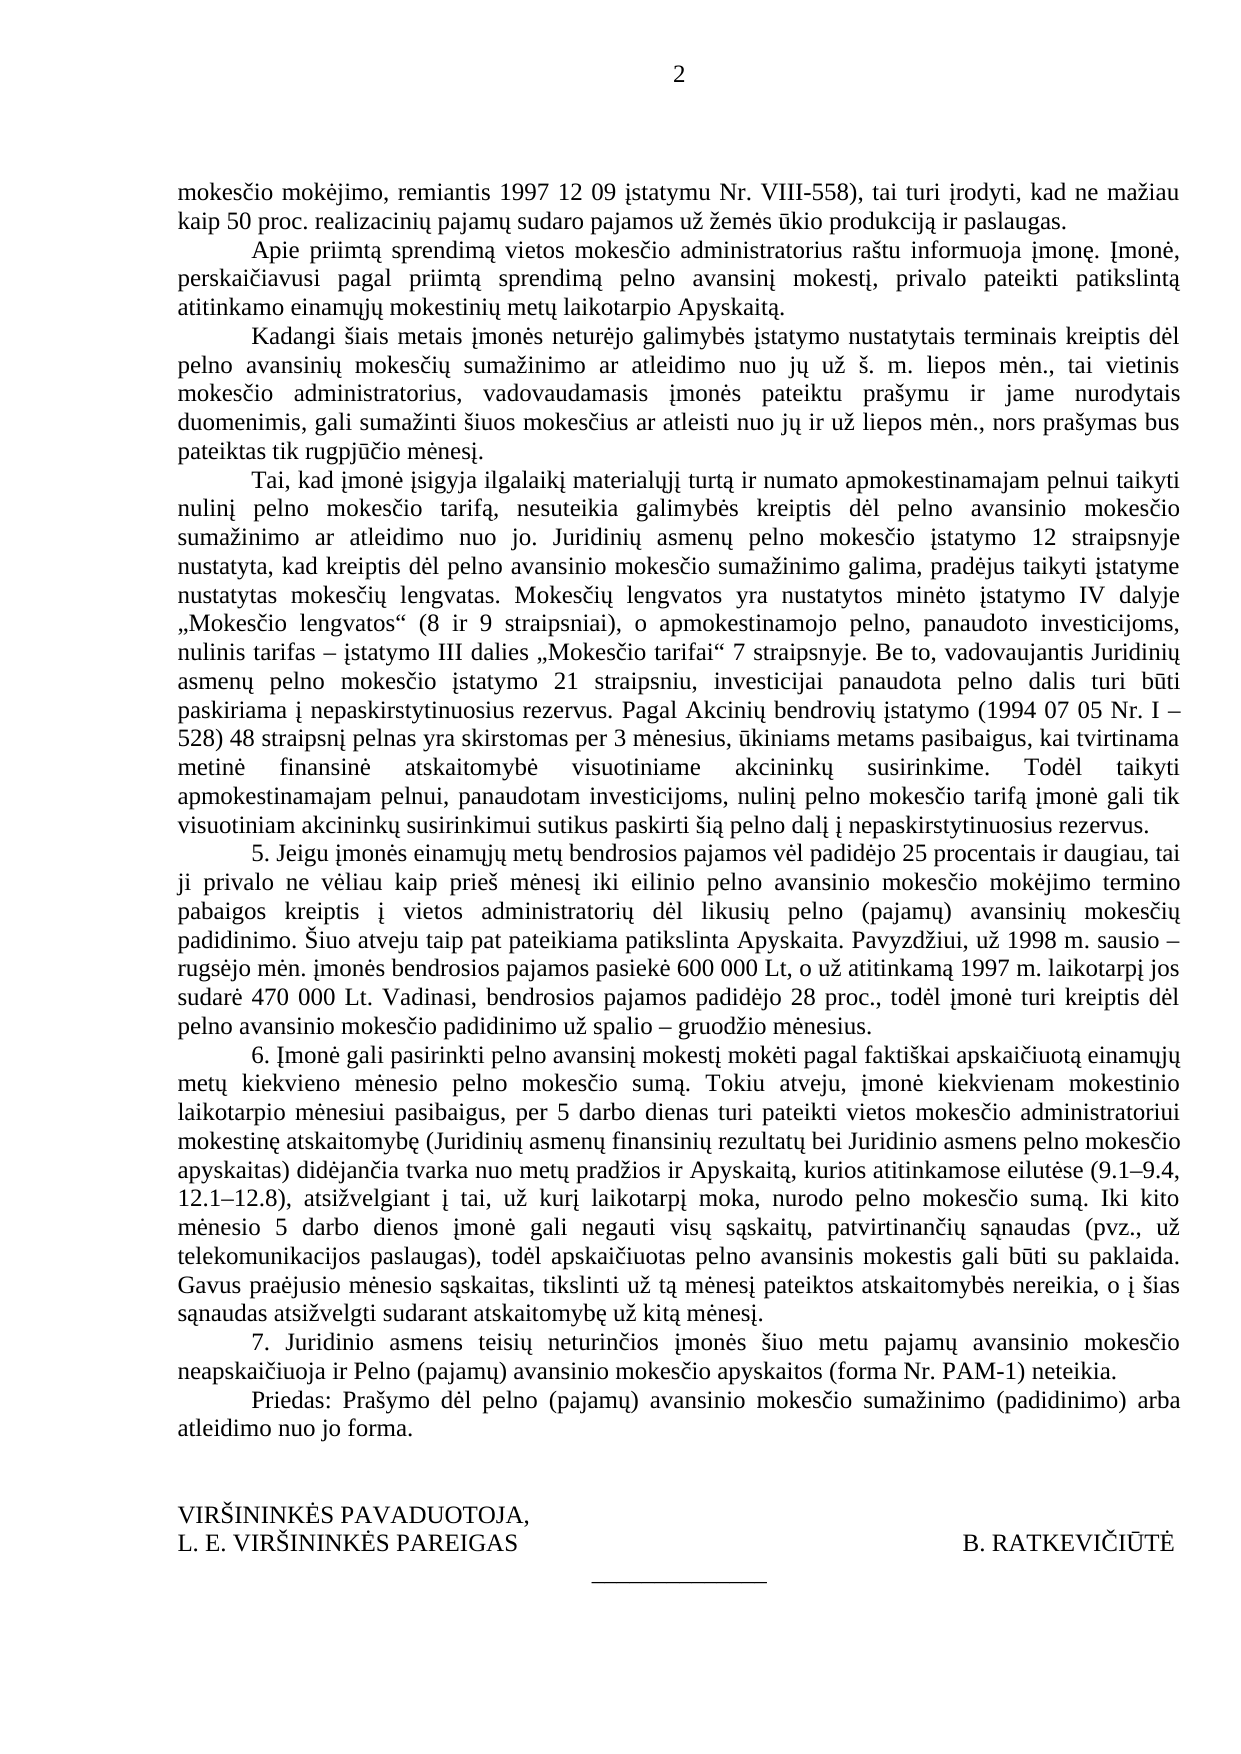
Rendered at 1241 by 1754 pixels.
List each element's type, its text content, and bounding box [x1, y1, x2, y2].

text mokesčio mokėjimo, remiantis 1997 12 09 įstatymu Nr. VIII-558), tai turi įrodyti, kad ne mažiau kaip 50 proc. realizacinių pajamų sudaro pajamos už žemės ūkio produkciją ir paslaugas. [177, 177, 1181, 235]
text ______________ [177, 1557, 1181, 1586]
text Apie priimtą sprendimą vietos mokesčio administratorius raštu informuoja įmonę. Įmonė, perskaičiavusi pagal priimtą sprendimą pelno avansinį mokestį, privalo pateikti patikslintą atitinkamo einamųjų mokestinių metų laikotarpio Apyskaitą. [177, 235, 1181, 321]
text VIRŠININKĖS PAVADUOTOJA, [177, 1500, 1181, 1528]
text Kadangi šiais metais įmonės neturėjo galimybės įstatymo nustatytais terminais kreiptis dėl pelno avansinių mokesčių sumažinimo ar atleidimo nuo jų už š. m. liepos mėn., tai vietinis mokesčio administratorius, vadovaudamasis įmonės pateiktu prašymu ir jame nurodytais duomenimis, gali sumažinti šiuos mokesčius ar atleisti nuo jų ir už liepos mėn., nors prašymas bus pateiktas tik rugpjūčio mėnesį. [177, 321, 1181, 465]
text 6. Įmonė gali pasirinkti pelno avansinį mokestį mokėti pagal faktiškai apskaičiuotą einamųjų metų kiekvieno mėnesio pelno mokesčio sumą. Tokiu atveju, įmonė kiekvienam mokestinio laikotarpio mėnesiui pasibaigus, per 5 darbo dienas turi pateikti vietos mokesčio administratoriui mokestinę atskaitomybę (Juridinių asmenų finansinių rezultatų bei Juridinio asmens pelno mokesčio apyskaitas) didėjančia tvarka nuo metų pradžios ir Apyskaitą, kurios atitinkamose eilutėse (9.1–9.4, 12.1–12.8), atsižvelgiant į tai, už kurį laikotarpį moka, nurodo pelno mokesčio sumą. Iki kito mėnesio 5 darbo dienos įmonė gali negauti visų sąskaitų, patvirtinančių sąnaudas (pvz., už telekomunikacijos paslaugas), todėl apskaičiuotas pelno avansinis mokestis gali būti su paklaida. Gavus praėjusio mėnesio sąskaitas, tikslinti už tą mėnesį pateiktos atskaitomybės nereikia, o į šias sąnaudas atsižvelgti sudarant atskaitomybę už kitą mėnesį. [177, 1040, 1181, 1327]
text 5. Jeigu įmonės einamųjų metų bendrosios pajamos vėl padidėjo 25 procentais ir daugiau, tai ji privalo ne vėliau kaip prieš mėnesį iki eilinio pelno avansinio mokesčio mokėjimo termino pabaigos kreiptis į vietos administratorių dėl likusių pelno (pajamų) avansinių mokesčių padidinimo. Šiuo atveju taip pat pateikiama patikslinta Apyskaita. Pavyzdžiui, už 1998 m. sausio – rugsėjo mėn. įmonės bendrosios pajamos pasiekė 600 000 Lt, o už atitinkamą 1997 m. laikotarpį jos sudarė 470 000 Lt. Vadinasi, bendrosios pajamos padidėjo 28 proc., todėl įmonė turi kreiptis dėl pelno avansinio mokesčio padidinimo už spalio – gruodžio mėnesius. [177, 838, 1181, 1040]
text 7. Juridinio asmens teisių neturinčios įmonės šiuo metu pajamų avansinio mokesčio neapskaičiuoja ir Pelno (pajamų) avansinio mokesčio apyskaitos (forma Nr. PAM-1) neteikia. [177, 1327, 1181, 1385]
text Tai, kad įmonė įsigyja ilgalaikį materialųjį turtą ir numato apmokestinamajam pelnui taikyti nulinį pelno mokesčio tarifą, nesuteikia galimybės kreiptis dėl pelno avansinio mokesčio sumažinimo ar atleidimo nuo jo. Juridinių asmenų pelno mokesčio įstatymo 12 straipsnyje nustatyta, kad kreiptis dėl pelno avansinio mokesčio sumažinimo galima, pradėjus taikyti įstatyme nustatytas mokesčių lengvatas. Mokesčių lengvatos yra nustatytos minėto įstatymo IV dalyje „Mokesčio lengvatos“ (8 ir 9 straipsniai), o apmokestinamojo pelno, panaudoto investicijoms, nulinis tarifas – įstatymo III dalies „Mokesčio tarifai“ 7 straipsnyje. Be to, vadovaujantis Juridinių asmenų pelno mokesčio įstatymo 21 straipsniu, investicijai panaudota pelno dalis turi būti paskiriama į nepaskirstytinuosius rezervus. Pagal Akcinių bendrovių įstatymo (1994 07 05 Nr. I – 528) 48 straipsnį pelnas yra skirstomas per 3 mėnesius, ūkiniams metams pasibaigus, kai tvirtinama metinė finansinė atskaitomybė visuotiniame akcininkų susirinkime. Todėl taikyti apmokestinamajam pelnui, panaudotam investicijoms, nulinį pelno mokesčio tarifą įmonė gali tik visuotiniam akcininkų susirinkimui sutikus paskirti šią pelno dalį į nepaskirstytinuosius rezervus. [177, 465, 1181, 838]
text Priedas: Prašymo dėl pelno (pajamų) avansinio mokesčio sumažinimo (padidinimo) arba atleidimo nuo jo forma. [177, 1385, 1181, 1442]
text L. E. VIRŠININKĖS PAREIGAS B. RATKEVIČIŪTĖ [177, 1528, 1181, 1557]
